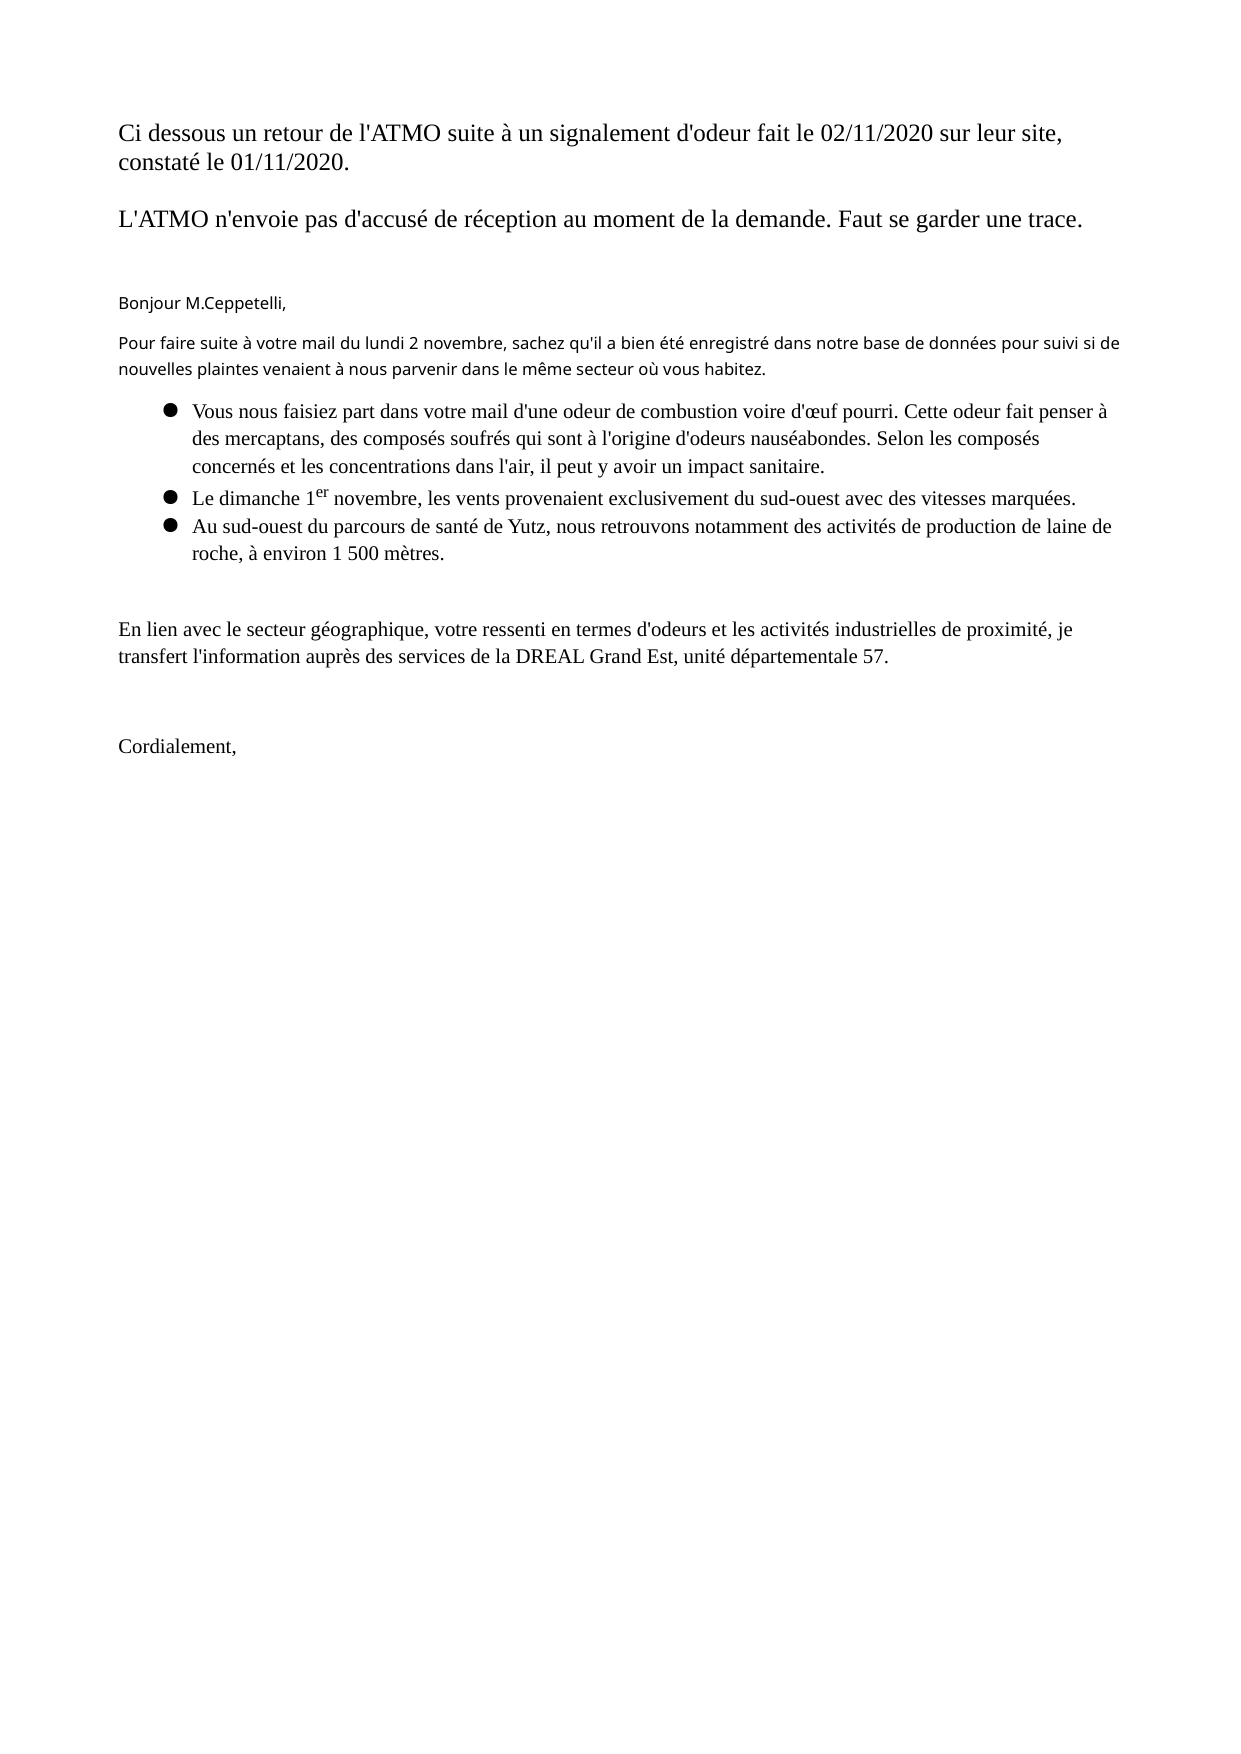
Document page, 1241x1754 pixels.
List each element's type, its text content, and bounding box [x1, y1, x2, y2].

text Cordialement, [118, 734, 1122, 758]
text Bonjour M.Ceppetelli, [118, 291, 1122, 314]
text L'ATMO n'envoie pas d'accusé de réception au moment de la demande. Faut se garder une trace. [118, 204, 1122, 233]
text En lien avec le secteur géographique, votre ressenti en termes d'odeurs et les activités industrielles de proximité, je transfert l'information auprès des services de la DREAL Grand Est, unité départementale 57. [118, 617, 1122, 668]
list Au sud-ouest du parcours de santé de Yutz, nous retrouvons notamment des activités de production de laine de roche, à environ 1 500 mètres. [162, 514, 1122, 565]
text Ci dessous un retour de l'ATMO suite à un signalement d'odeur fait le 02/11/2020 sur leur site, constaté le 01/11/2020. [118, 118, 1122, 176]
list Le dimanche 1er novembre, les vents provenaient exclusivement du sud-ouest avec des vitesses marquées. [162, 481, 1122, 509]
list Vous nous faisiez part dans votre mail d'une odeur de combustion voire d'œuf pourri. Cette odeur fait penser à des mercaptans, des composés soufrés qui sont à l'origine d'odeurs nauséabondes. Selon les composés concernés et les concentrations dans l'air, il peut y avoir un impact sanitaire. [162, 399, 1122, 478]
text Pour faire suite à votre mail du lundi 2 novembre, sachez qu'il a bien été enregistré dans notre base de données pour suivi si de nouvelles plaintes venaient à nous parvenir dans le même secteur où vous habitez. [118, 332, 1122, 381]
